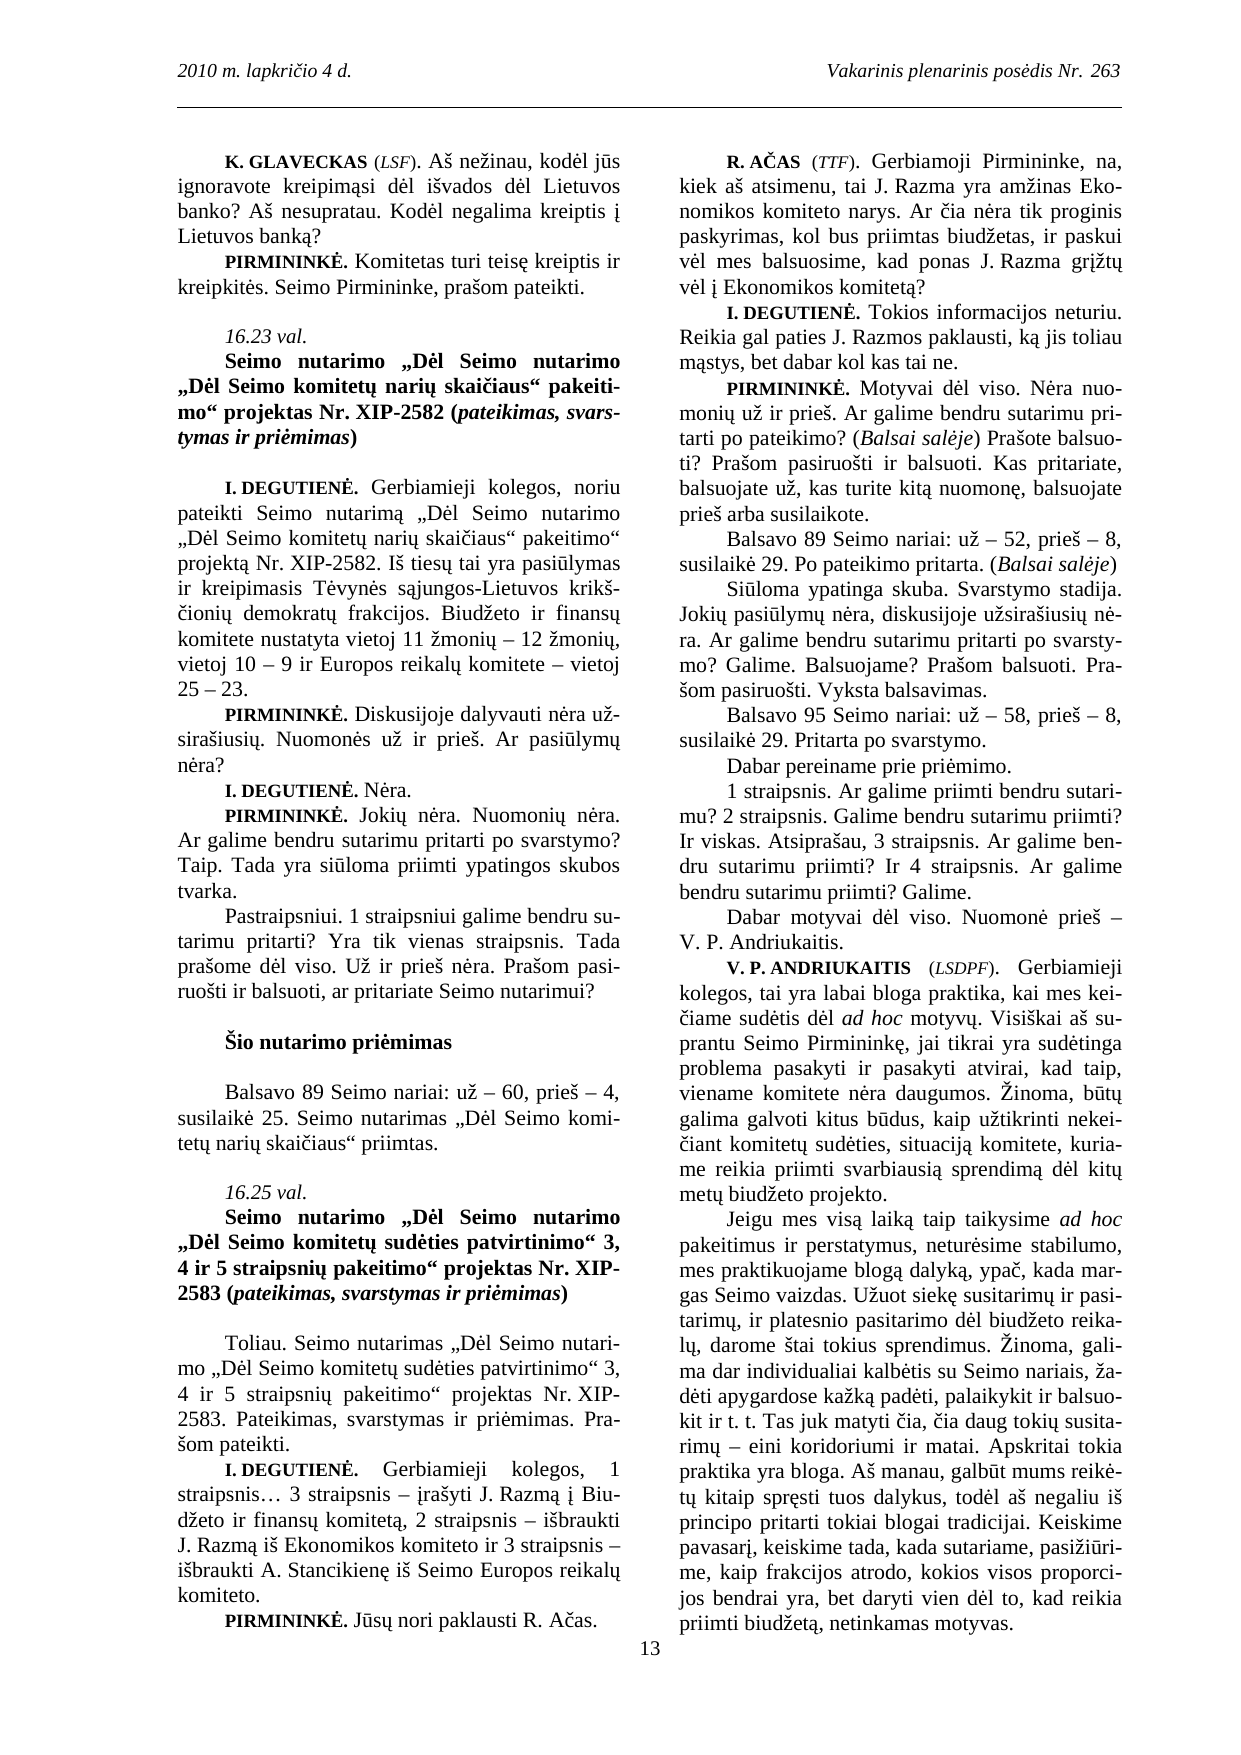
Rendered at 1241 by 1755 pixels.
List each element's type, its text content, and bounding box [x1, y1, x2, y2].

text Bal­sa­vo 95 Sei­mo na­riai: už – 58, prieš – 8, su­si­lai­kė 29. Pri­tar­ta po svars­ty­mo. [679, 702, 1122, 753]
text V. P. ANDRIUKAITIS (LSDPF). Ger­bia­mie­ji ko­le­gos, tai yra la­bai blo­ga prak­ti­ka, kai mes kei­čia­me su­dė­tis dėl ad hoc mo­ty­vų. Vi­siš­kai aš su­pran­tu Sei­mo Pir­mi­nin­kę, jai tik­rai yra su­dė­tin­ga pro­ble­ma pa­sa­ky­ti ir pa­sa­ky­ti at­vi­rai, kad taip, vie­na­me ko­mi­te­te nė­ra dau­gu­mos. Ži­no­ma, bū­tų ga­li­ma gal­vo­ti ki­tus bū­dus, kaip už­tik­rin­ti ne­kei­čiant ko­mi­te­tų su­dė­ties, si­tu­a­ci­ją ko­mi­te­te, ku­ria­me rei­kia pri­im­ti svar­biau­sią spren­di­mą dėl ki­tų me­tų biu­dže­to pro­jek­to. [679, 954, 1122, 1206]
text Jei­gu mes vi­są lai­ką taip tai­ky­si­me ad hoc pa­kei­ti­mus ir per­sta­ty­mus, ne­tu­rė­si­me sta­bi­lu­mo, mes prak­ti­kuo­ja­me blo­gą da­ly­ką, ypač, ka­da mar­gas Sei­mo vaiz­das. Užuot sie­kę su­si­ta­ri­mų ir pa­si­ta­ri­mų, ir pla­tes­nio pa­si­ta­ri­mo dėl biu­dže­to rei­ka­lų, da­ro­me štai to­kius spren­di­mus. Ži­no­ma, ga­li­ma dar in­di­vi­du­a­liai kal­bė­tis su Sei­mo na­riais, ža­dė­ti apy­gar­do­se kaž­ką pa­dė­ti, pa­lai­ky­kit ir bal­suo­kit ir t. t. Tas juk ma­ty­ti čia, čia daug to­kių su­si­ta­ri­mų – ei­ni ko­ri­do­riu­mi ir ma­tai. Ap­skri­tai to­kia prak­ti­ka yra blo­ga. Aš ma­nau, gal­būt mums rei­kė­tų ki­taip spręs­ti tuos da­ly­kus, to­dėl aš ne­ga­liu iš prin­ci­po pri­tar­ti to­kiai blo­gai tra­di­ci­jai. Keis­ki­me pa­va­sa­rį, keis­ki­me ta­da, ka­da su­ta­ria­me, pa­si­žiū­ri­me, kaip frak­ci­jos at­ro­do, ko­kios vi­sos pro­por­ci­jos ben­drai yra, bet da­ry­ti vien dėl to, kad rei­kia pri­im­ti biu­dže­tą, ne­tin­ka­mas mo­ty­vas. [679, 1206, 1122, 1635]
text Bal­sa­vo 89 Sei­mo na­riai: už – 52, prieš – 8, su­si­lai­kė 29. Po pa­tei­ki­mo pri­tar­ta. (Bal­sai sa­lė­je) [679, 526, 1122, 576]
text K. GLAVECKAS (LSF). Aš ne­ži­nau, ko­dėl jūs ig­no­ra­vo­te krei­pi­mą­si dėl iš­va­dos dėl Lie­tu­vos ban­ko? Aš ne­su­pra­tau. Ko­dėl ne­ga­li­ma kreip­tis į Lie­tu­vos ban­ką? [177, 148, 620, 248]
text Da­bar mo­ty­vai dėl vi­so. Nuo­mo­nė prieš – V. P. An­driu­kai­tis. [679, 904, 1122, 954]
text 16.23 val. [224, 324, 620, 348]
text Siū­lo­ma ypa­tin­ga sku­ba. Svars­ty­mo sta­di­ja. Jo­kių pa­siū­ly­mų nė­ra, dis­ku­si­jo­je už­si­ra­šiu­sių nė­ra. Ar ga­li­me ben­dru su­ta­ri­mu pri­tar­ti po svars­ty­mo? Ga­li­me. Bal­suo­ja­me? Pra­šom bal­suo­ti. Pra­šom pa­si­ruoš­ti. Vyks­ta bal­sa­vi­mas. [679, 576, 1122, 702]
text I. DEGUTIENĖ. Nė­ra. [177, 777, 620, 802]
text R. AČAS (TTF). Ger­bia­mo­ji Pir­mi­nin­ke, na, kiek aš at­si­me­nu, tai J. Raz­ma yra am­ži­nas Eko­no­mi­kos ko­mi­te­to na­rys. Ar čia nė­ra tik pro­gi­nis pa­sky­ri­mas, kol bus pri­im­tas biu­dže­tas, ir pas­kui vėl mes bal­suo­si­me, kad po­nas J. Raz­ma grįž­tų vėl į Eko­no­mi­kos ko­mi­te­tą? [679, 148, 1122, 299]
text PIRMININKĖ. Jū­sų no­ri pa­klaus­ti R. Ačas. [177, 1607, 620, 1633]
text Sei­mo nu­ta­ri­mo „Dėl Sei­mo nu­ta­ri­mo „Dėl Sei­mo ko­mi­te­tų su­dė­ties pa­tvir­ti­ni­mo“ 3, 4 ir 5 straips­nių pa­kei­ti­mo“ pro­jek­tas Nr. XIP-2583 (pa­tei­ki­mas, svars­ty­mas ir pri­ėmi­mas) [177, 1204, 620, 1305]
text Da­bar per­ei­na­me prie pri­ėmi­mo. [679, 753, 1122, 778]
text I. DEGUTIENĖ. To­kios in­for­ma­ci­jos ne­tu­riu. Rei­kia gal pa­ties J. Raz­mos pa­klaus­ti, ką jis to­liau mąs­tys, bet da­bar kol kas tai ne. [679, 299, 1122, 374]
text To­liau. Sei­mo nu­ta­ri­mas „Dėl Sei­mo nu­ta­ri­mo „Dėl Sei­mo ko­mi­te­tų su­dė­ties pa­tvir­ti­ni­mo“ 3, 4 ir 5 straips­nių pa­kei­ti­mo“ pro­jek­tas Nr. XIP-2583. Pa­tei­ki­mas, svars­ty­mas ir pri­ėmi­mas. Pra­šom pa­teik­ti. [177, 1330, 620, 1456]
text PIRMININKĖ. Jo­kių nė­ra. Nuo­mo­nių nė­ra. Ar ga­li­me ben­dru su­ta­ri­mu pri­tar­ti po svars­ty­mo? Taip. Ta­da yra siū­lo­ma pri­im­ti ypa­tin­gos sku­bos tvar­ka. [177, 802, 620, 903]
text Pa­straips­niui. 1 straips­niui ga­li­me ben­dru su­ta­ri­mu pri­tar­ti? Yra tik vie­nas straips­nis. Ta­da pra­šo­me dėl vi­so. Už ir prieš nė­ra. Pra­šom pa­si­ruoš­ti ir bal­suo­ti, ar pri­ta­ria­te Sei­mo nu­ta­ri­mui? [177, 903, 620, 1004]
text PIRMININKĖ. Dis­ku­si­jo­je da­ly­vau­ti nė­ra už­si­ra­šiu­sių. Nuo­mo­nės už ir prieš. Ar pa­siū­ly­mų nė­ra? [177, 701, 620, 777]
text Bal­sa­vo 89 Sei­mo na­riai: už – 60, prieš – 4, su­si­lai­kė 25. Sei­mo nu­ta­ri­mas „Dėl Sei­mo ko­mi­te­tų na­rių skai­čiaus“ pri­im­tas. [177, 1079, 620, 1155]
text PIRMININKĖ. Mo­ty­vai dėl vi­so. Nė­ra nuo­mo­nių už ir prieš. Ar ga­li­me ben­dru su­ta­ri­mu pri­tar­ti po pa­tei­ki­mo? (Bal­sai sa­lė­je) Pra­šo­te bal­suo­ti? Pra­šom pa­si­ruoš­ti ir bal­suo­ti. Kas pri­ta­ria­te, bal­suo­ja­te už, kas tu­ri­te ki­tą nuo­mo­nę, bal­suo­ja­te prieš ar­ba su­si­lai­ko­te. [679, 374, 1122, 526]
text 1 straips­nis. Ar ga­li­me pri­im­ti ben­dru su­ta­ri­mu? 2 straips­nis. Ga­li­me ben­dru su­ta­ri­mu pri­im­ti? Ir vis­kas. At­si­pra­šau, 3 straips­nis. Ar ga­li­me ben­dru su­ta­ri­mu pri­im­ti? Ir 4 straips­nis. Ar ga­li­me ben­dru su­ta­ri­mu pri­im­ti? Ga­li­me. [679, 778, 1122, 904]
text I. DEGUTIENĖ. Ger­bia­mie­ji ko­le­gos, 1 straips­nis… 3 straips­nis – įra­šy­ti J. Raz­mą į Biu­dže­to ir fi­nan­sų ko­mi­te­tą, 2 straips­nis – iš­brauk­ti J. Raz­mą iš Eko­no­mi­kos ko­mi­te­to ir 3 straips­nis – iš­brauk­ti A. Stan­ci­kie­nę iš Sei­mo Eu­ro­pos rei­ka­lų ko­mi­te­to. [177, 1456, 620, 1607]
text PIRMININKĖ. Ko­mi­te­tas tu­ri tei­sę kreip­tis ir kreip­ki­tės. Sei­mo Pir­mi­nin­ke, pra­šom pa­teik­ti. [177, 248, 620, 299]
text I. DEGUTIENĖ. Ger­bia­mie­ji ko­le­gos, no­riu pa­teik­ti Sei­mo nu­ta­ri­mą „Dėl Sei­mo nu­ta­ri­mo „Dėl Sei­mo ko­mi­te­tų na­rių skai­čiaus“ pa­kei­ti­mo“ pro­jek­tą Nr. XIP-2582. Iš tie­sų tai yra pa­siū­ly­mas ir krei­pi­ma­sis Tė­vy­nės są­jun­gos-Lie­tu­vos krikš­čio­nių de­mok­ra­tų frak­ci­jos. Biu­dže­to ir fi­nan­sų ko­mi­te­te nu­sta­ty­ta vie­toj 11 žmo­nių – 12 žmo­nių, vie­toj 10 – 9 ir Eu­ro­pos rei­ka­lų ko­mi­te­te – vie­toj 25 – 23. [177, 474, 620, 701]
text Sei­mo nu­ta­ri­mo „Dėl Sei­mo nu­ta­ri­mo „Dėl Sei­mo ko­mi­te­tų na­rių skai­čiaus“ pa­kei­ti­mo“ pro­jek­tas Nr. XIP-2582 (pateikimas, svars­ty­mas ir pri­ėmi­mas) [177, 348, 620, 449]
text Šio nu­ta­ri­mo pri­ėmi­mas [177, 1029, 620, 1054]
text 16.25 val. [224, 1180, 620, 1204]
